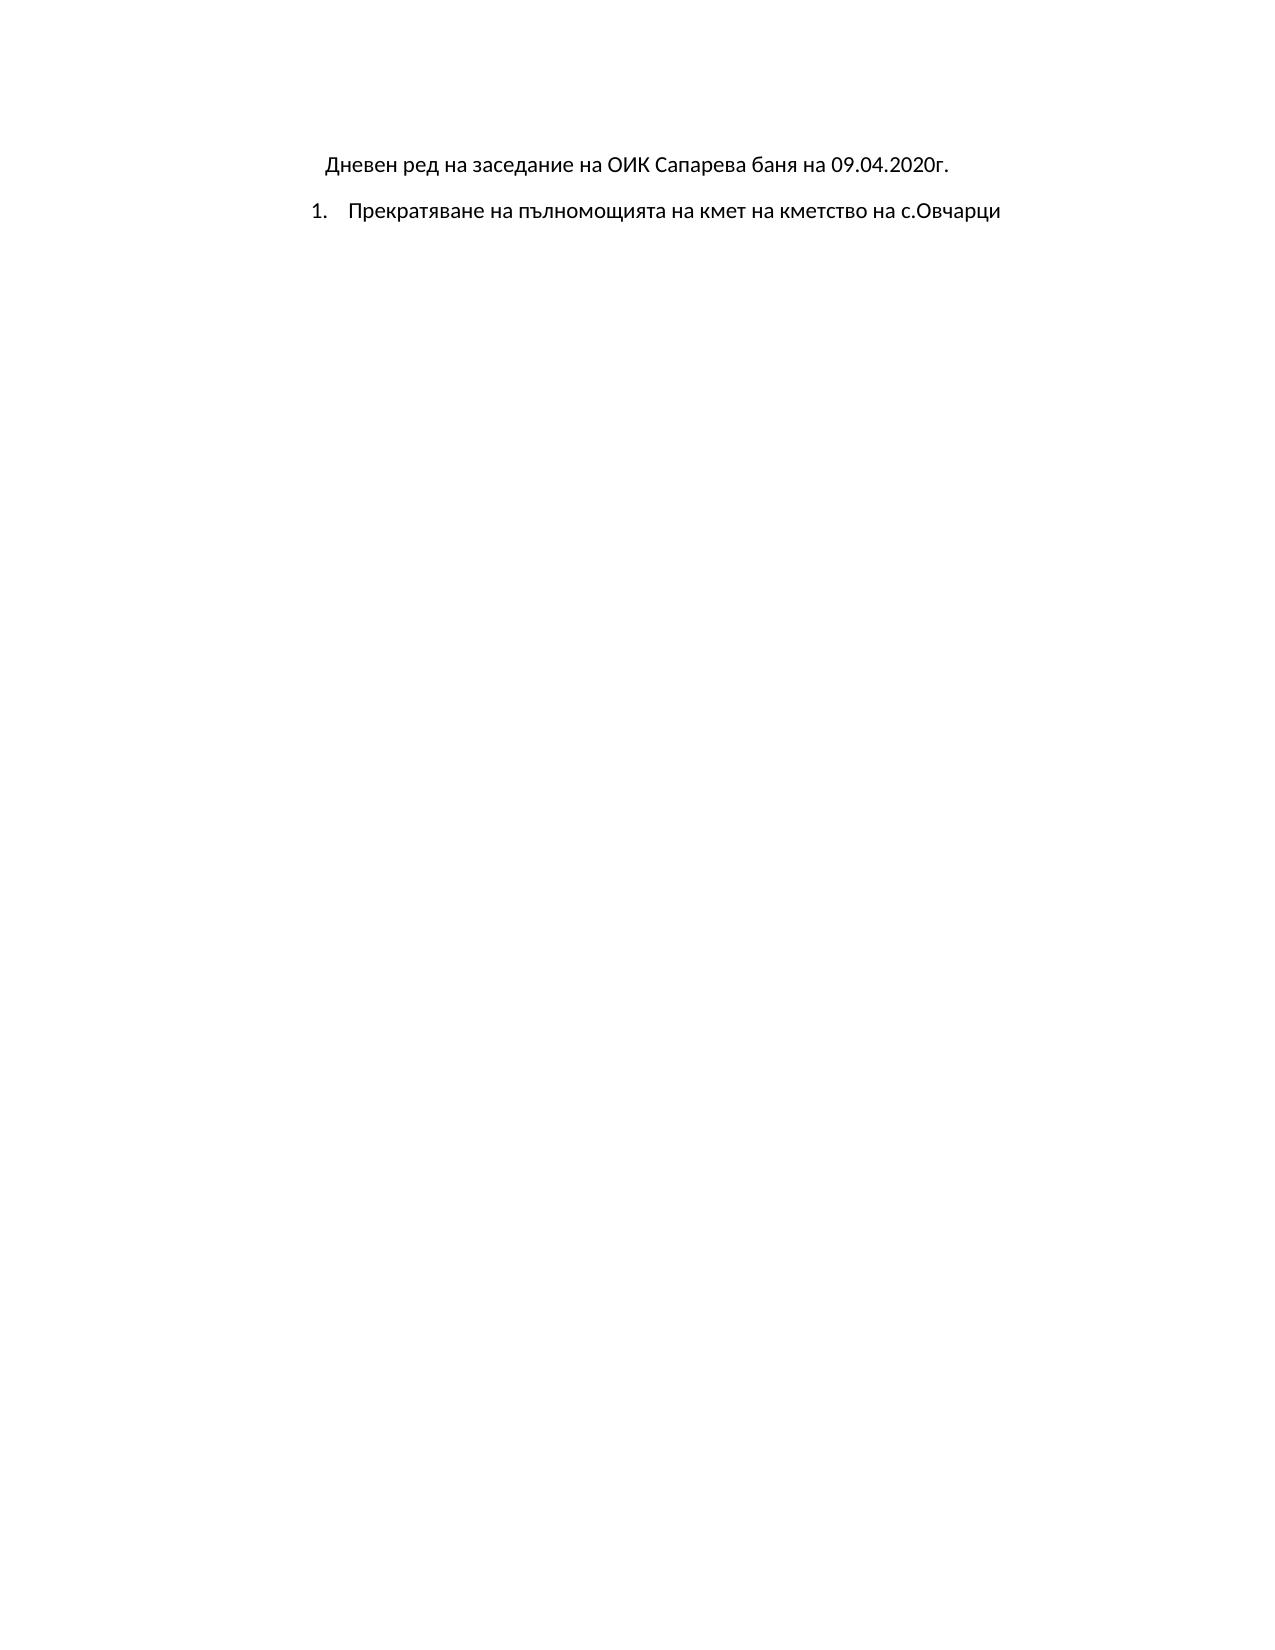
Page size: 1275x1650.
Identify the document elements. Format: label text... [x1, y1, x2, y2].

list Прекратяване на пълномощията на кмет на кметство на с.Овчарци [187, 197, 1125, 224]
text Дневен ред на заседание на ОИК Сапарева баня на 09.04.2020г. [150, 150, 1125, 178]
